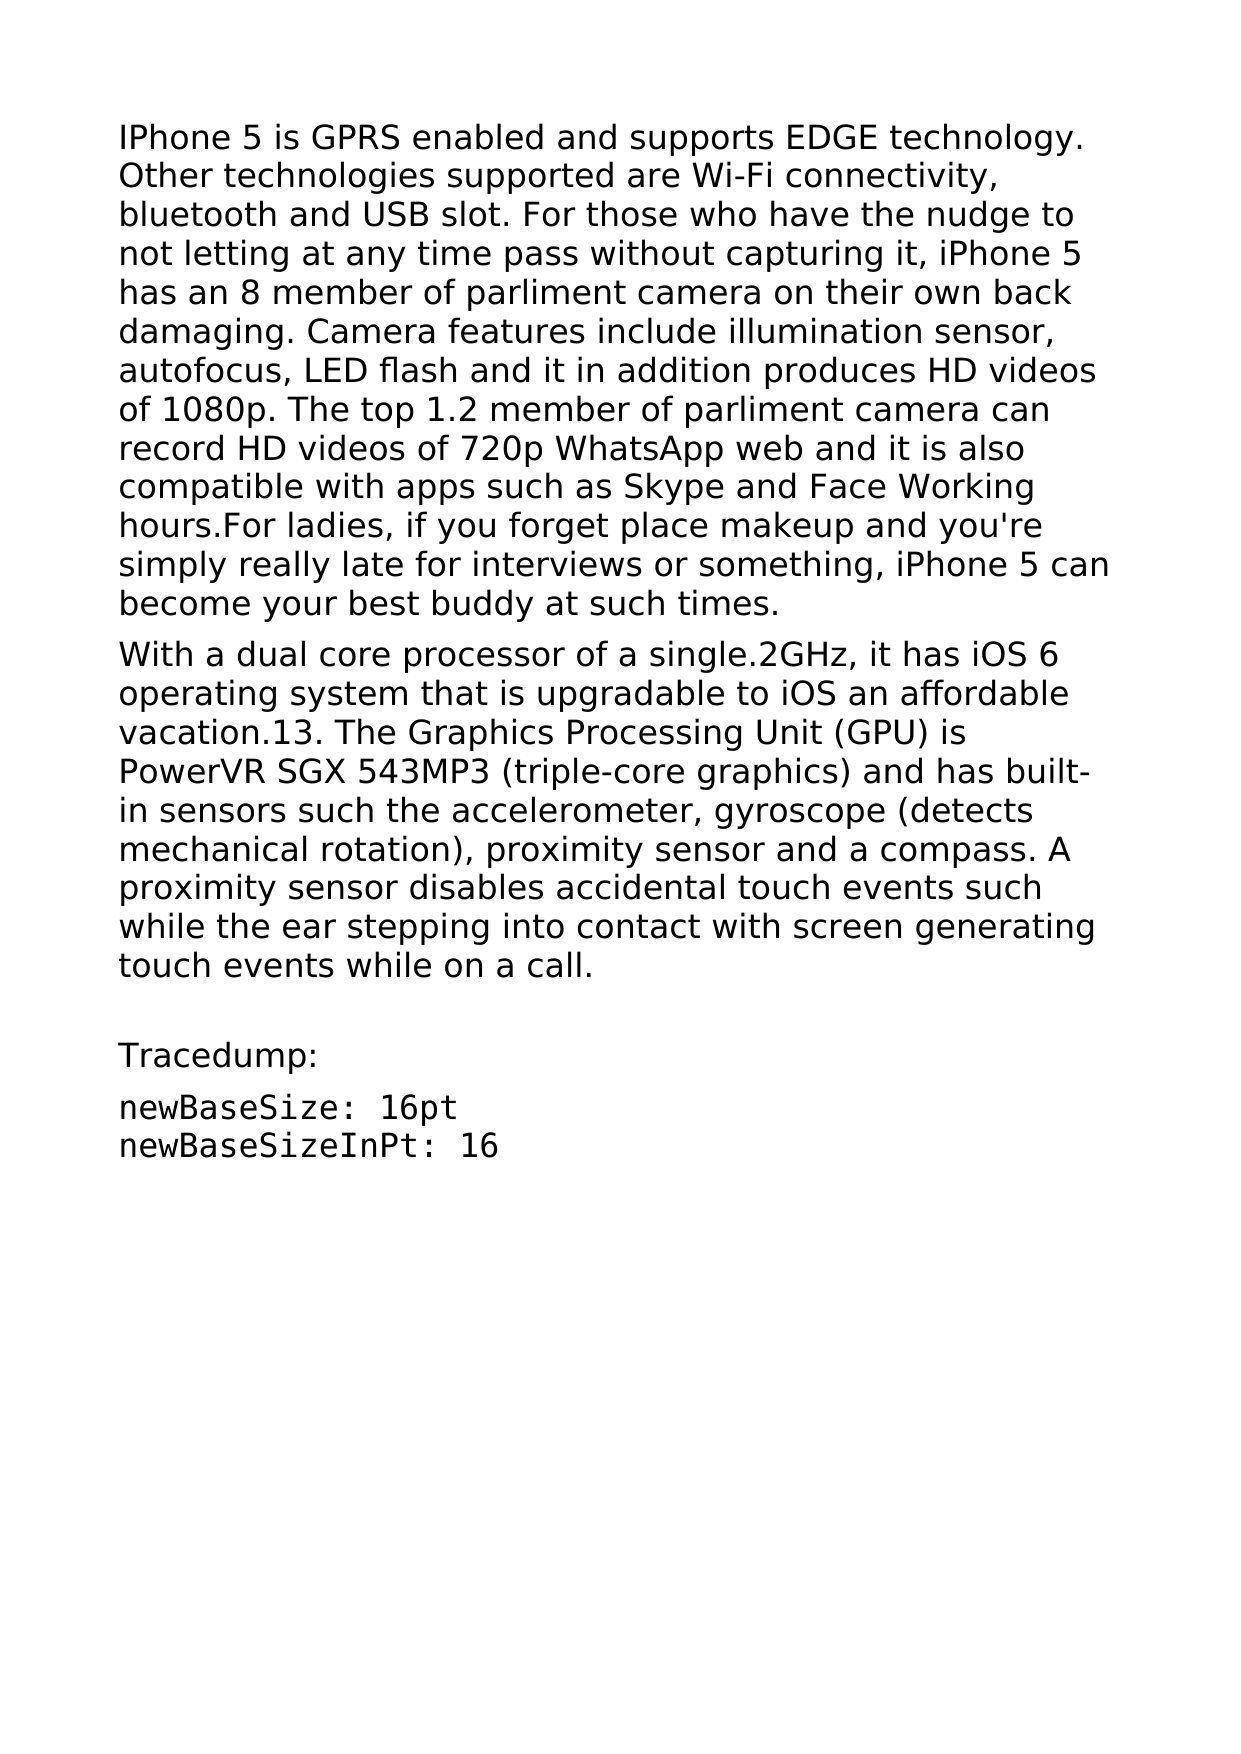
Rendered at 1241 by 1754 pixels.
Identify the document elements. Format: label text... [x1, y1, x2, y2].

text Tracedump: [118, 998, 1122, 1076]
text newBaseSize: 16pt newBaseSizeInPt: 16 [118, 1088, 1122, 1166]
text IPhone 5 is GPRS enabled and supports EDGE technology. Other technologies supported are Wi-Fi connectivity, bluetooth and USB slot. For those who have the nudge to not letting at any time pass without capturing it, iPhone 5 has an 8 member of parliment camera on their own back damaging. Camera features include illumination sensor, autofocus, LED flash and it in addition produces HD videos of 1080p. The top 1.2 member of parliment camera can record HD videos of 720p WhatsApp web and it is also compatible with apps such as Skype and Face Working hours.For ladies, if you forget place makeup and you're simply really late for interviews or something, iPhone 5 can become your best buddy at such times. [118, 118, 1122, 623]
text With a dual core processor of a single.2GHz, it has iOS 6 operating system that is upgradable to iOS an affordable vacation.13. The Graphics Processing Unit (GPU) is PowerVR SGX 543MP3 (triple-core graphics) and has built-in sensors such the accelerometer, gyroscope (detects mechanical rotation), proximity sensor and a compass. A proximity sensor disables accidental touch events such while the ear stepping into contact with screen generating touch events while on a call. [118, 636, 1122, 985]
